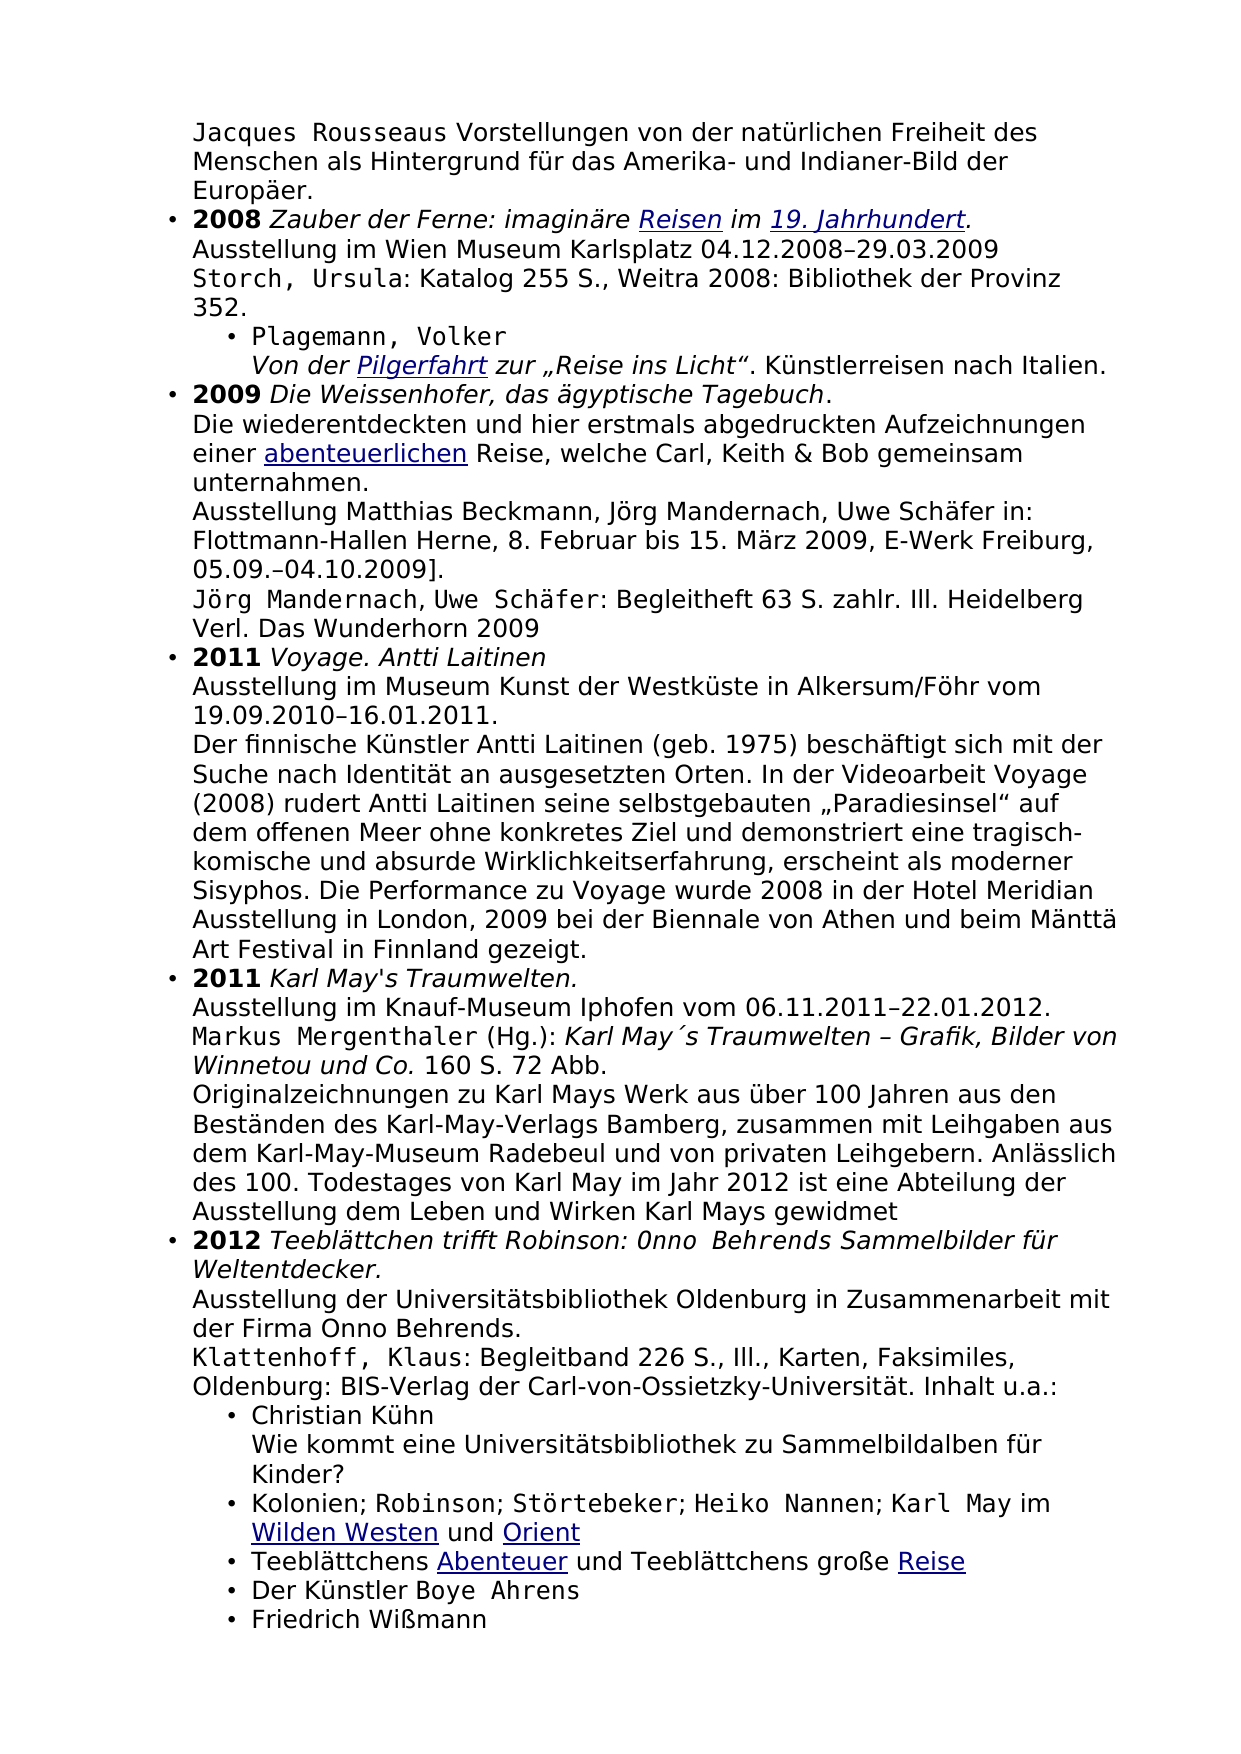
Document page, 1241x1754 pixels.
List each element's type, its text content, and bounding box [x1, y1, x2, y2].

list Christian Kühn Wie kommt eine Universitätsbibliothek zu Sammelbildalben für Kinder? [236, 1401, 1122, 1489]
list 2011 Karl May's Traumwelten. Ausstellung im Knauf-Museum Iphofen vom 06.11.2011–22.01.2012. Markus Mergenthaler (Hg.): Karl May´s Traumwelten – Grafik, Bilder von Winnetou und Co. 160 S. 72 Abb. Originalzeichnungen zu Karl Mays Werk aus über 100 Jahren aus den Beständen des Karl-May-Verlags Bamberg, zusammen mit Leihgaben aus dem Karl-May-Museum Radebeul und von privaten Leihgebern. Anlässlich des 100. Todestages von Karl May im Jahr 2012 ist eine Abteilung der Ausstellung dem Leben und Wirken Karl Mays gewidmet [177, 964, 1122, 1226]
list Jacques Rousseaus Vorstellungen von der natürlichen Freiheit des Menschen als Hintergrund für das Amerika- und Indianer-Bild der Europäer. [177, 118, 1122, 206]
list 2009 Die Weissenhofer, das ägyptische Tagebuch. Die wiederentdeckten und hier erstmals abgedruckten Aufzeichnungen einer abenteuerlichen Reise, welche Carl, Keith & Bob gemeinsam unternahmen. Ausstellung Matthias Beckmann, Jörg Mandernach, Uwe Schäfer in: Flottmann-Hallen Herne, 8. Februar bis 15. März 2009, E-Werk Freiburg, 05.09.–04.10.2009]. Jörg Mandernach, Uwe Schäfer: Begleitheft 63 S. zahlr. Ill. Heidelberg Verl. Das Wunderhorn 2009 [177, 381, 1122, 643]
list 2012 Teeblättchen trifft Robinson: Onno Behrends Sammelbilder für Weltentdecker. Ausstellung der Universitätsbibliothek Oldenburg in Zusammenarbeit mit der Firma Onno Behrends. Klattenhoff, Klaus: Begleitband 226 S., Ill., Karten, Faksimiles, Oldenburg: BIS-Verlag der Carl-von-Ossietzky-Universität. Inhalt u.a.: [177, 1226, 1122, 1401]
list Plagemann, Volker Von der Pilgerfahrt zur „Reise ins Licht“. Künstlerreisen nach Italien. [236, 322, 1122, 381]
list Teeblättchens Abenteuer und Teeblättchens große Reise [236, 1547, 1122, 1576]
list 2008 Zauber der Ferne: imaginäre Reisen im 19. Jahrhundert. Ausstellung im Wien Museum Karlsplatz 04.12.2008–29.03.2009 Storch, Ursula: Katalog 255 S., Weitra 2008: Bibliothek der Provinz 352. [177, 206, 1122, 322]
list Der Künstler Boye Ahrens [236, 1576, 1122, 1606]
list 2011 Voyage. Antti Laitinen Ausstellung im Museum Kunst der Westküste in Alkersum/Föhr vom 19.09.2010–16.01.2011. Der finnische Künstler Antti Laitinen (geb. 1975) beschäftigt sich mit der Suche nach Identität an ausgesetzten Orten. In der Videoarbeit Voyage (2008) rudert Antti Laitinen seine selbstgebauten „Paradiesinsel“ auf dem offenen Meer ohne konkretes Ziel und demonstriert eine tragisch-komische und absurde Wirklichkeitserfahrung, erscheint als moderner Sisyphos. Die Performance zu Voyage wurde 2008 in der Hotel Meridian Ausstellung in London, 2009 bei der Biennale von Athen und beim Mänttä Art Festival in Finnland gezeigt. [177, 643, 1122, 964]
list Kolonien; Robinson; Störtebeker; Heiko Nannen; Karl May im Wilden Westen und Orient [236, 1489, 1122, 1547]
list Friedrich Wißmann [236, 1606, 1122, 1635]
